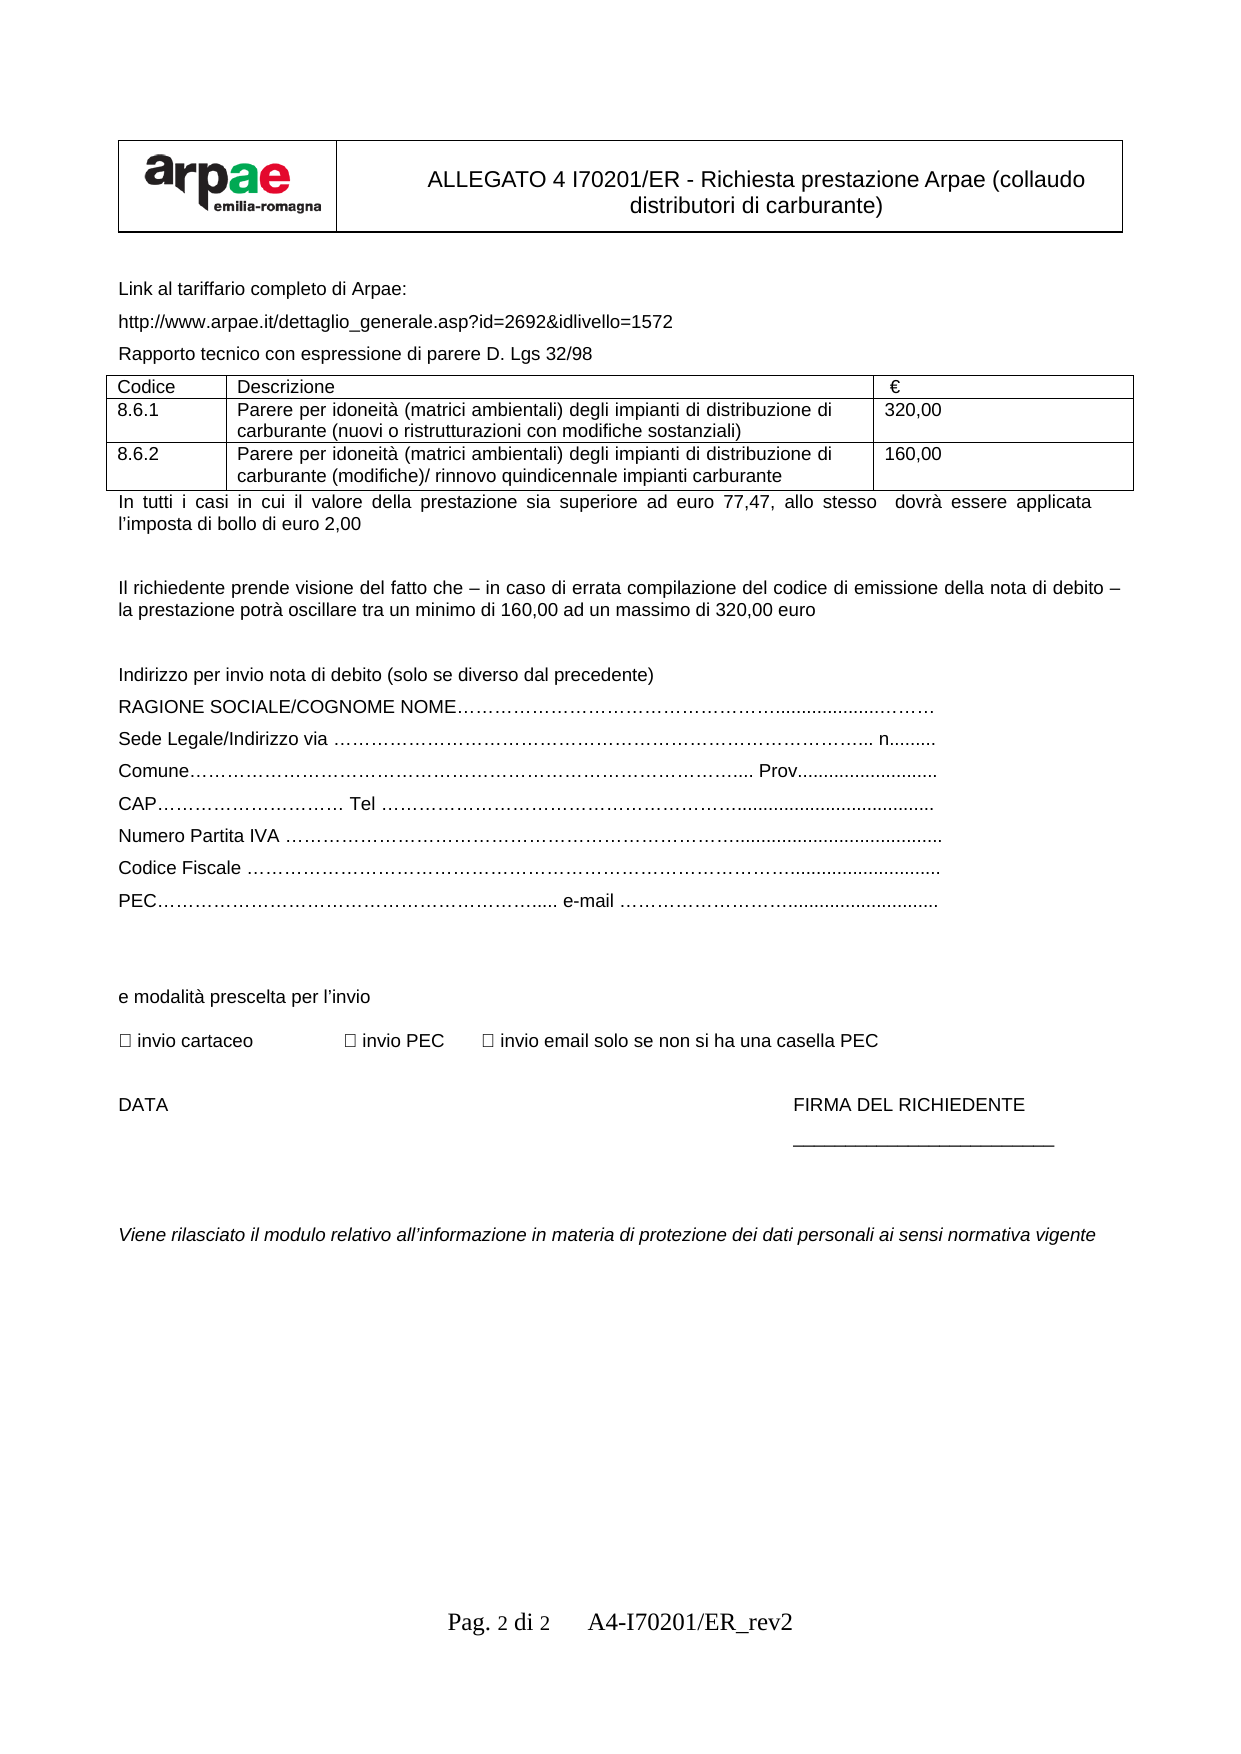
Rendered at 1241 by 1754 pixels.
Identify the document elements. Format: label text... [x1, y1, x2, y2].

text In tutti i casi in cui il valore della prestazione sia superiore ad euro 77,47, allo stesso dovrà essere applicata l’imposta di bollo di euro 2,00 [118, 491, 1092, 534]
table_cell 8.6.1 [107, 399, 226, 442]
text RAGIONE SOCIALE/COGNOME NOME……………………………………………....................……… [118, 696, 1122, 717]
picture [144, 150, 322, 216]
table_cell Parere per idoneità (matrici ambientali) degli impianti di distribuzione di carburante (nuovi o ristrutturazioni con modifiche sostanziali) [227, 399, 873, 442]
table_cell 8.6.2 [107, 443, 226, 490]
text Sede Legale/Indirizzo via …………………………………………………………………………... n......... [118, 728, 1122, 749]
table_header Codice [107, 376, 226, 398]
table_cell Parere per idoneità (matrici ambientali) degli impianti di distribuzione di carburante (modifiche)/ rinnovo quindicennale impianti carburante [227, 443, 873, 490]
text Numero Partita IVA ………………………………………………………………........................................ [118, 825, 1122, 846]
text PEC……………………………………………………..... e-mail ………………………............................. [118, 889, 1122, 911]
text Link al tariffario completo di Arpae: [118, 278, 1092, 300]
text Viene rilasciato il modulo relativo all’informazione in materia di protezione dei dati personali ai sensi normativa vigente [118, 1223, 1122, 1245]
text Rapporto tecnico con espressione di parere D. Lgs 32/98 [118, 343, 1092, 364]
text Codice Fiscale ……………………………………………………………………………............................. [118, 857, 1122, 879]
table_header Descrizione [227, 376, 873, 398]
table_cell 160,00 [874, 443, 1133, 490]
text Comune…………………………………………………………………………….... Prov........................... [118, 760, 1122, 782]
text e modalità prescelta per l’invio [118, 986, 1122, 1008]
text Indirizzo per invio nota di debito (solo se diverso dal precedente) [118, 663, 1122, 685]
table_cell 320,00 [874, 399, 1133, 442]
text _________________________ [118, 1126, 1122, 1148]
text http://www.arpae.it/dettaglio_generale.asp?id=2692&idlivello=1572 [118, 311, 1092, 332]
table_header € [874, 376, 1133, 398]
text Il richiedente prende visione del fatto che – in caso di errata compilazione del codice di emissione della nota di debito – la prestazione potrà oscillare tra un minimo di 160,00 ad un massimo di 320,00 euro [118, 577, 1122, 620]
text CAP………………………… Tel …………………………………………………...................................... [118, 792, 1122, 814]
text  invio cartaceo  invio PEC  invio email solo se non si ha una casella PEC [118, 1029, 1122, 1051]
text DATA FIRMA DEL RICHIEDENTE [118, 1094, 1122, 1116]
